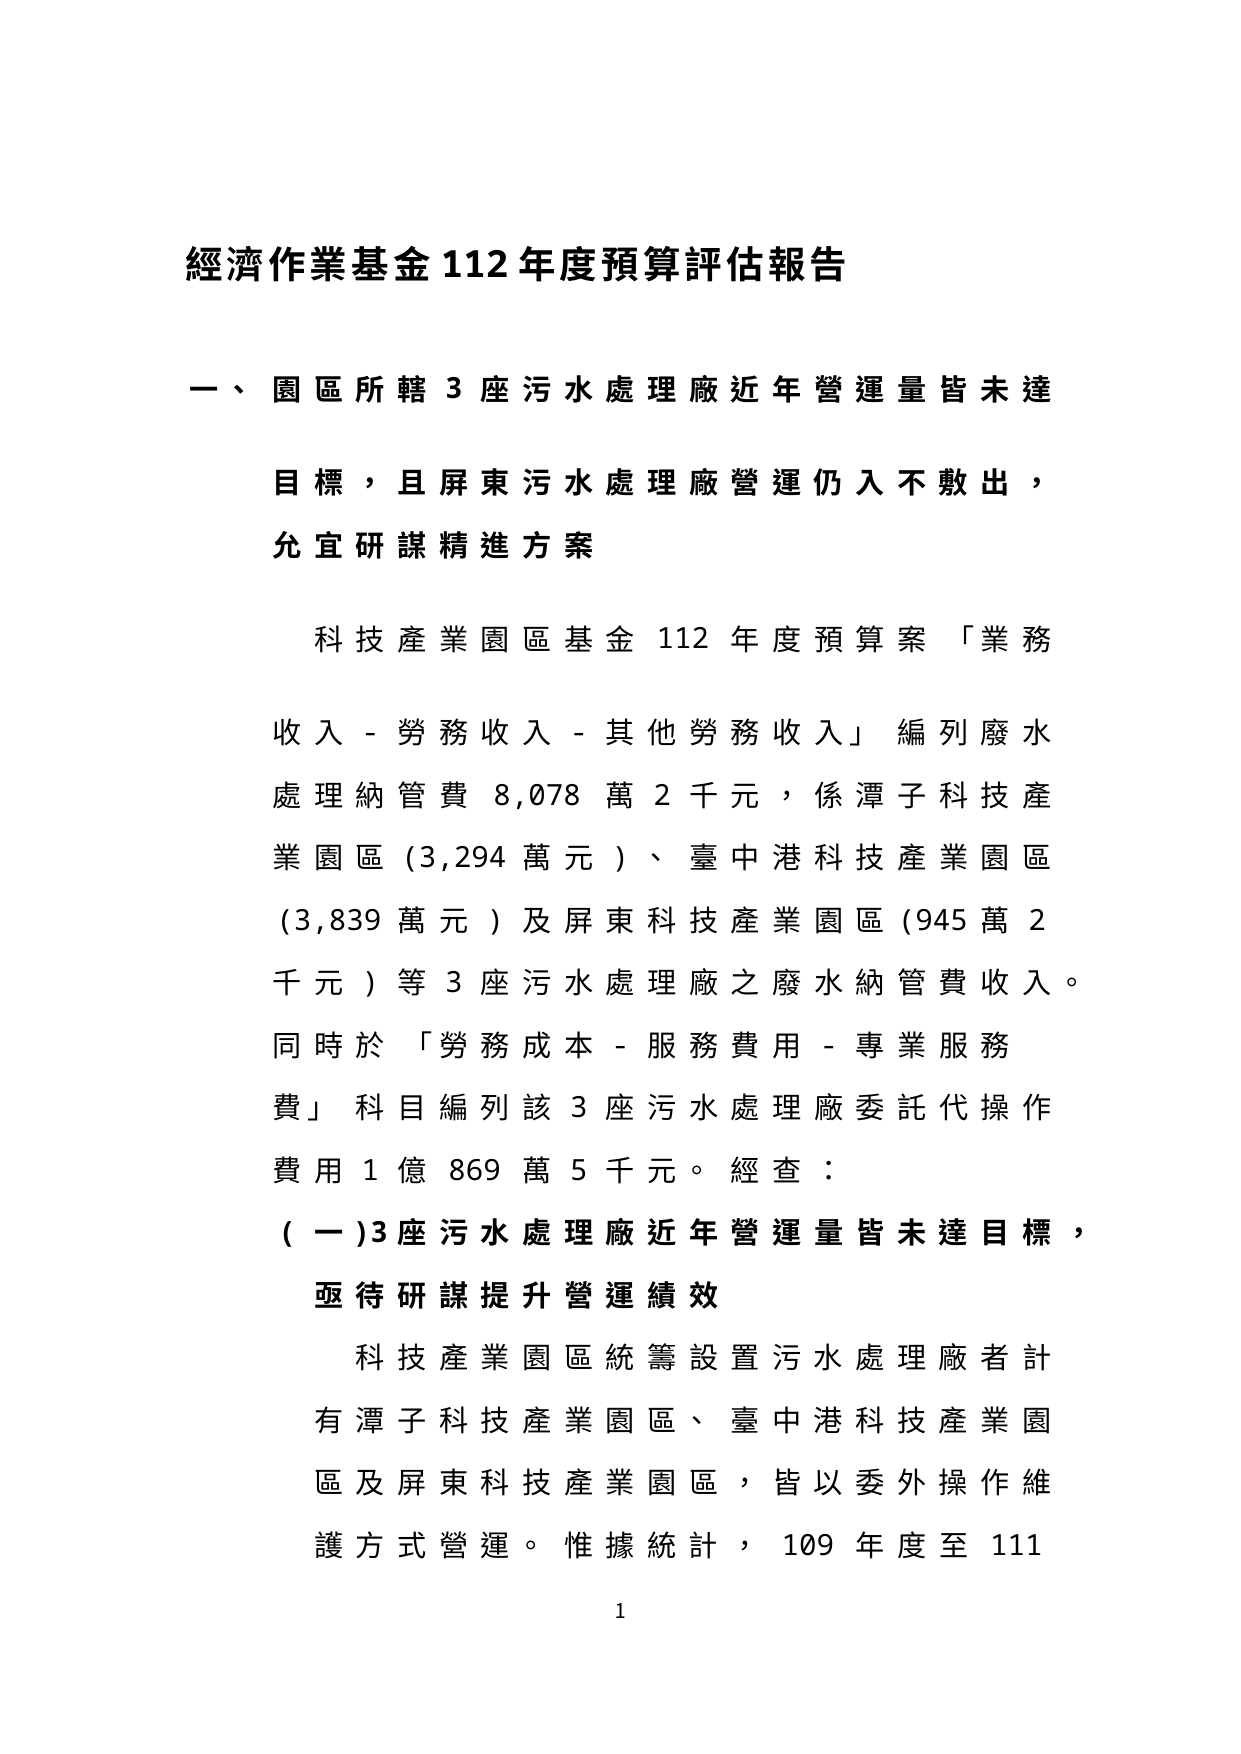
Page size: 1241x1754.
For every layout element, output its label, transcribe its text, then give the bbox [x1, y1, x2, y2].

text 經濟作業基金112年度預算評估報告 [183, 189, 1058, 314]
text 一、園區所轄3座污水處理廠近年營運量皆未達目標，且屏東污水處理廠營運仍入不敷出，允宜研謀精進方案 [183, 314, 1058, 564]
text 科技產業園區統籌設置污水處理廠者計有潭子科技產業園區、臺中港科技產業園區及屏東科技產業園區，皆以委外操作維護方式營運。惟據統計，109年度至111 [271, 1314, 1058, 1564]
text 科技產業園區基金112年度預算案「業務收入-勞務收入-其他勞務收入」編列廢水處理納管費8,078萬2千元，係潭子科技產業園區(3,294萬元)、臺中港科技產業園區(3,839萬元)及屏東科技產業園區(945萬2千元)等3座污水處理廠之廢水納管費收入。同時於「勞務成本-服務費用-專業服務費」科目編列該3座污水處理廠委託代操作費用1億869萬5千元。經查： [242, 564, 1058, 1189]
text (一)3座污水處理廠近年營運量皆未達目標，亟待研謀提升營運績效 [242, 1189, 1058, 1314]
